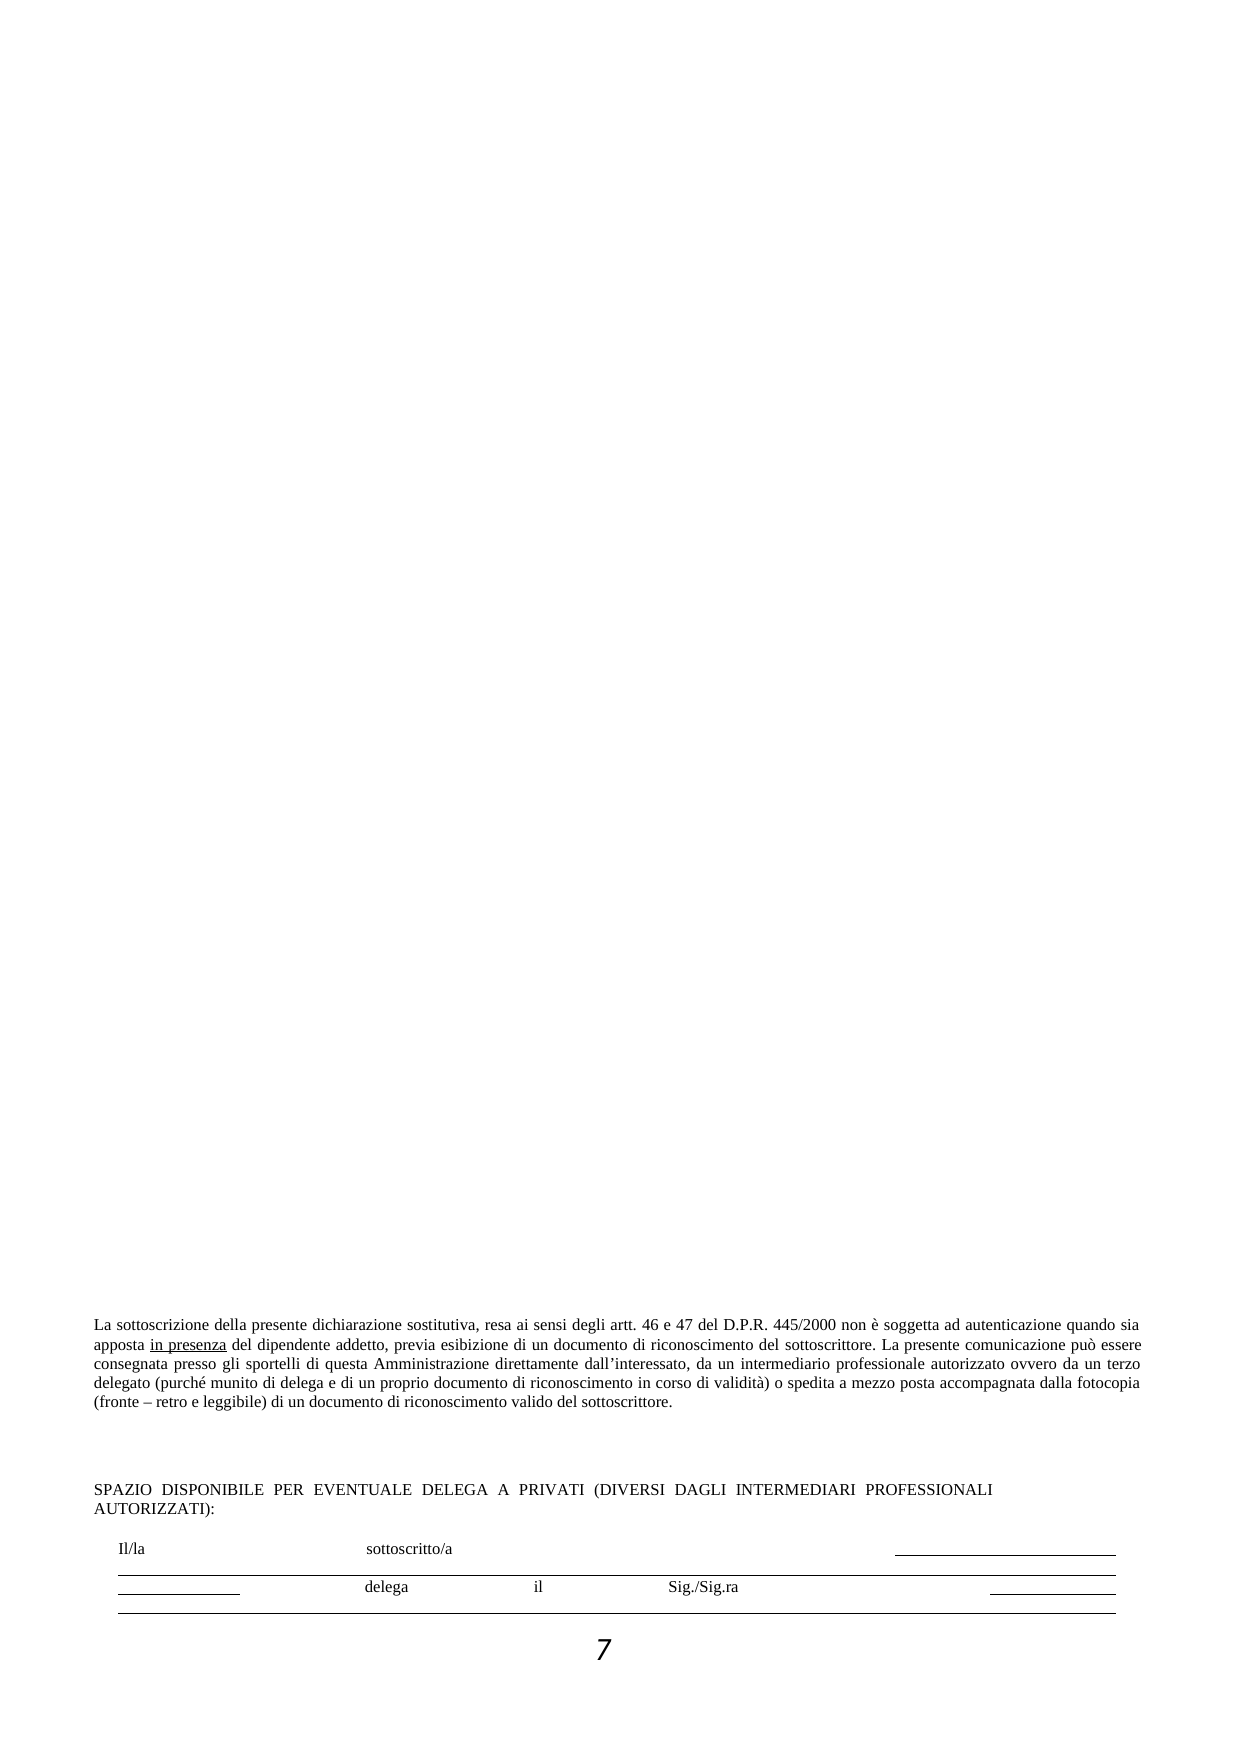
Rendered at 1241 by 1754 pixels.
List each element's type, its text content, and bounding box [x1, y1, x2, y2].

text Il/la sottoscritto/a [118, 1539, 1116, 1575]
text SPAZIO DISPONIBILE PER EVENTUALE DELEGA A PRIVATI (DIVERSI DAGLI INTERMEDIARI PROFESSIONALI AUTORIZZATI): [94, 1480, 994, 1518]
text La sottoscrizione della presente dichiarazione sostitutiva, resa ai sensi degli artt. 46 e 47 del D.P.R. 445/2000 non è soggetta ad autenticazione quando sia apposta in presenza del dipendente addetto, previa esibizione di un documento di riconoscimento del sottoscrittore. La presente comunicazione può essere consegnata presso gli sportelli di questa Amministrazione direttamente dall’interessato, da un intermediario professionale autorizzato ovvero da un terzo delegato (purché munito di delega e di un proprio documento di riconoscimento in corso di validità) o spedita a mezzo posta accompagnata dalla fotocopia (fronte – retro e leggibile) di un documento di riconoscimento valido del sottoscrittore. [94, 1315, 1142, 1411]
text delega il Sig./Sig.ra [118, 1576, 1116, 1613]
